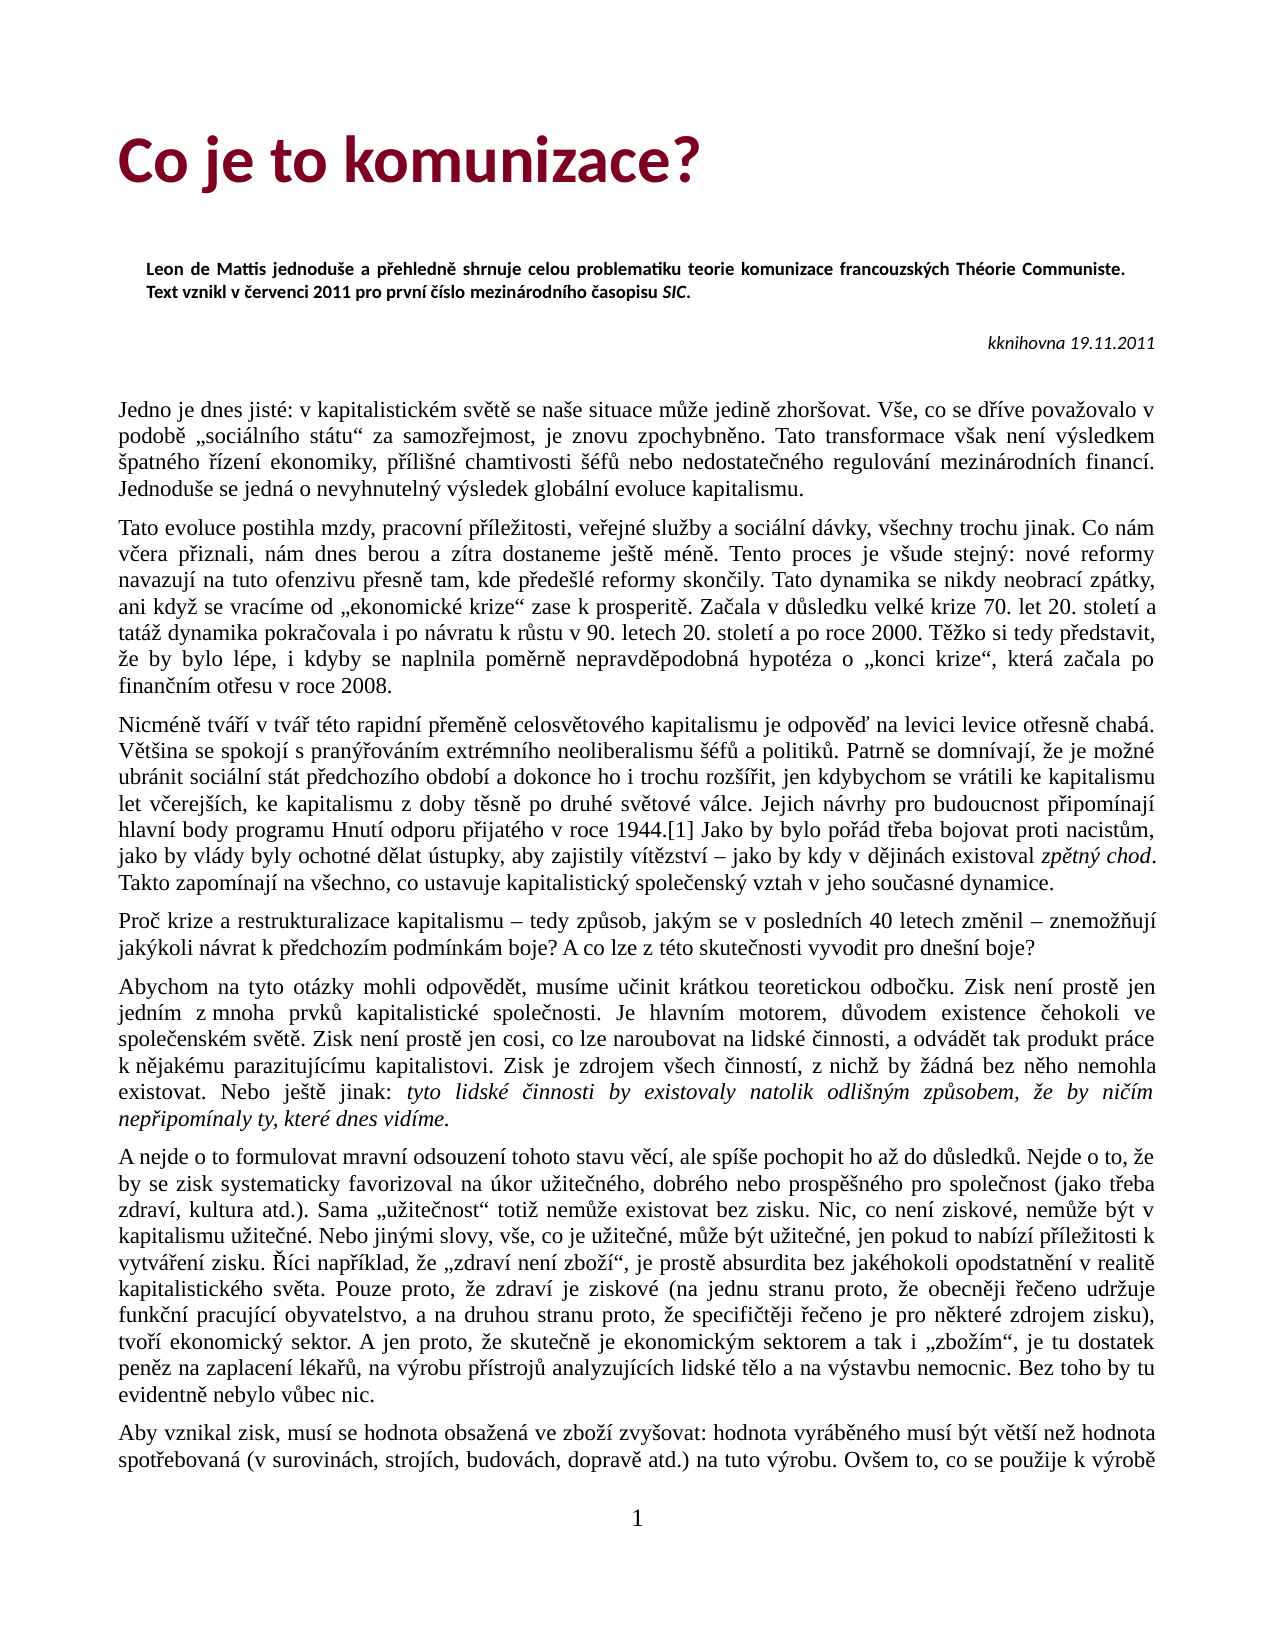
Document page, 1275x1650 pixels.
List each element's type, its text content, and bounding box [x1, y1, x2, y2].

text Proč krize a restrukturalizace kapitalismu – tedy způsob, jakým se v posledních 40 letech změnil – znemožňují jakýkoli návrat k předchozím podmínkám boje? A co lze z této skutečnosti vyvodit pro dnešní boje? [118, 908, 1157, 960]
text Co je to komunizace? [118, 118, 1157, 199]
text A nejde o to formulovat mravní odsouzení tohoto stavu věcí, ale spíše pochopit ho až do důsledků. Nejde o to, že by se zisk systematicky favorizoval na úkor užitečného, dobrého nebo prospěšného pro společnost (jako třeba zdraví, kultura atd.). Sama „užitečnost“ totiž nemůže existovat bez zisku. Nic, co není ziskové, nemůže být v kapitalismu užitečné. Nebo jinými slovy, vše, co je užitečné, může být užitečné, jen pokud to nabízí příležitosti k vytváření zisku. Říci například, že „zdraví není zboží“, je prostě absurdita bez jakéhokoli opodstatnění v realitě kapitalistického světa. Pouze proto, že zdraví je ziskové (na jednu stranu proto, že obecněji řečeno udržuje funkční pracující obyvatelstvo, a na druhou stranu proto, že specifičtěji řečeno je pro některé zdrojem zisku), tvoří ekonomický sektor. A jen proto, že skutečně je ekonomickým sektorem a tak i „zbožím“, je tu dostatek peněz na zaplacení lékařů, na výrobu přístrojů analyzujících lidské tělo a na výstavbu nemocnic. Bez toho by tu evidentně nebylo vůbec nic. [118, 1143, 1157, 1407]
text kknihovna 19.11.2011 [118, 332, 1157, 354]
text Aby vznikal zisk, musí se hodnota obsažená ve zboží zvyšovat: hodnota vyráběného musí být větší než hodnota spotřebovaná (v surovinách, strojích, budovách, dopravě atd.) na tuto výrobu. Ovšem to, co se použije k výrobě [118, 1419, 1157, 1472]
text Leon de Mattis jednoduše a přehledně shrnuje celou problematiku teorie komunizace francouzských Théorie Communiste. Text vznikl v červenci 2011 pro první číslo mezinárodního časopisu SIC. [146, 257, 1127, 303]
text Tato evoluce postihla mzdy, pracovní příležitosti, veřejné služby a sociální dávky, všechny trochu jinak. Co nám včera přiznali, nám dnes berou a zítra dostaneme ještě méně. Tento proces je všude stejný: nové reformy navazují na tuto ofenzivu přesně tam, kde předešlé reformy skončily. Tato dynamika se nikdy neobrací zpátky, ani když se vracíme od „ekonomické krize“ zase k prosperitě. Začala v důsledku velké krize 70. let 20. století a tatáž dynamika pokračovala i po návratu k růstu v 90. letech 20. století a po roce 2000. Těžko si tedy představit, že by bylo lépe, i kdyby se naplnila poměrně nepravděpodobná hypotéza o „konci krize“, která začala po finančním otřesu v roce 2008. [118, 514, 1157, 698]
text Nicméně tváří v tvář této rapidní přeměně celosvětového kapitalismu je odpověď na levici levice otřesně chabá. Většina se spokojí s pranýřováním extrémního neoliberalismu šéfů a politiků. Patrně se domnívají, že je možné ubránit sociální stát předchozího období a dokonce ho i trochu rozšířit, jen kdybychom se vrátili ke kapitalismu let včerejších, ke kapitalismu z doby těsně po druhé světové válce. Jejich návrhy pro budoucnost připomínají hlavní body programu Hnutí odporu přijatého v roce 1944.[1] Jako by bylo pořád třeba bojovat proti nacistům, jako by vlády byly ochotné dělat ústupky, aby zajistily vítězství – jako by kdy v dějinách existoval zpětný chod. Takto zapomínají na všechno, co ustavuje kapitalistický společenský vztah v jeho současné dynamice. [118, 711, 1157, 895]
text Abychom na tyto otázky mohli odpovědět, musíme učinit krátkou teoretickou odbočku. Zisk není prostě jen jedním z mnoha prvků kapitalistické společnosti. Je hlavním motorem, důvodem existence čehokoli ve společenském světě. Zisk není prostě jen cosi, co lze naroubovat na lidské činnosti, a odvádět tak produkt práce k nějakému parazitujícímu kapitalistovi. Zisk je zdrojem všech činností, z nichž by žádná bez něho nemohla existovat. Nebo ještě jinak: tyto lidské činnosti by existovaly natolik odlišným způsobem, že by ničím nepřipomínaly ty, které dnes vidíme. [118, 973, 1157, 1131]
text Jedno je dnes jisté: v kapitalistickém světě se naše situace může jedině zhoršovat. Vše, co se dříve považovalo v podobě „sociálního státu“ za samozřejmost, je znovu zpochybněno. Tato transformace však není výsledkem špatného řízení ekonomiky, přílišné chamtivosti šéfů nebo nedostatečného regulování mezinárodních financí. Jednoduše se jedná o nevyhnutelný výsledek globální evoluce kapitalismu. [118, 396, 1157, 501]
